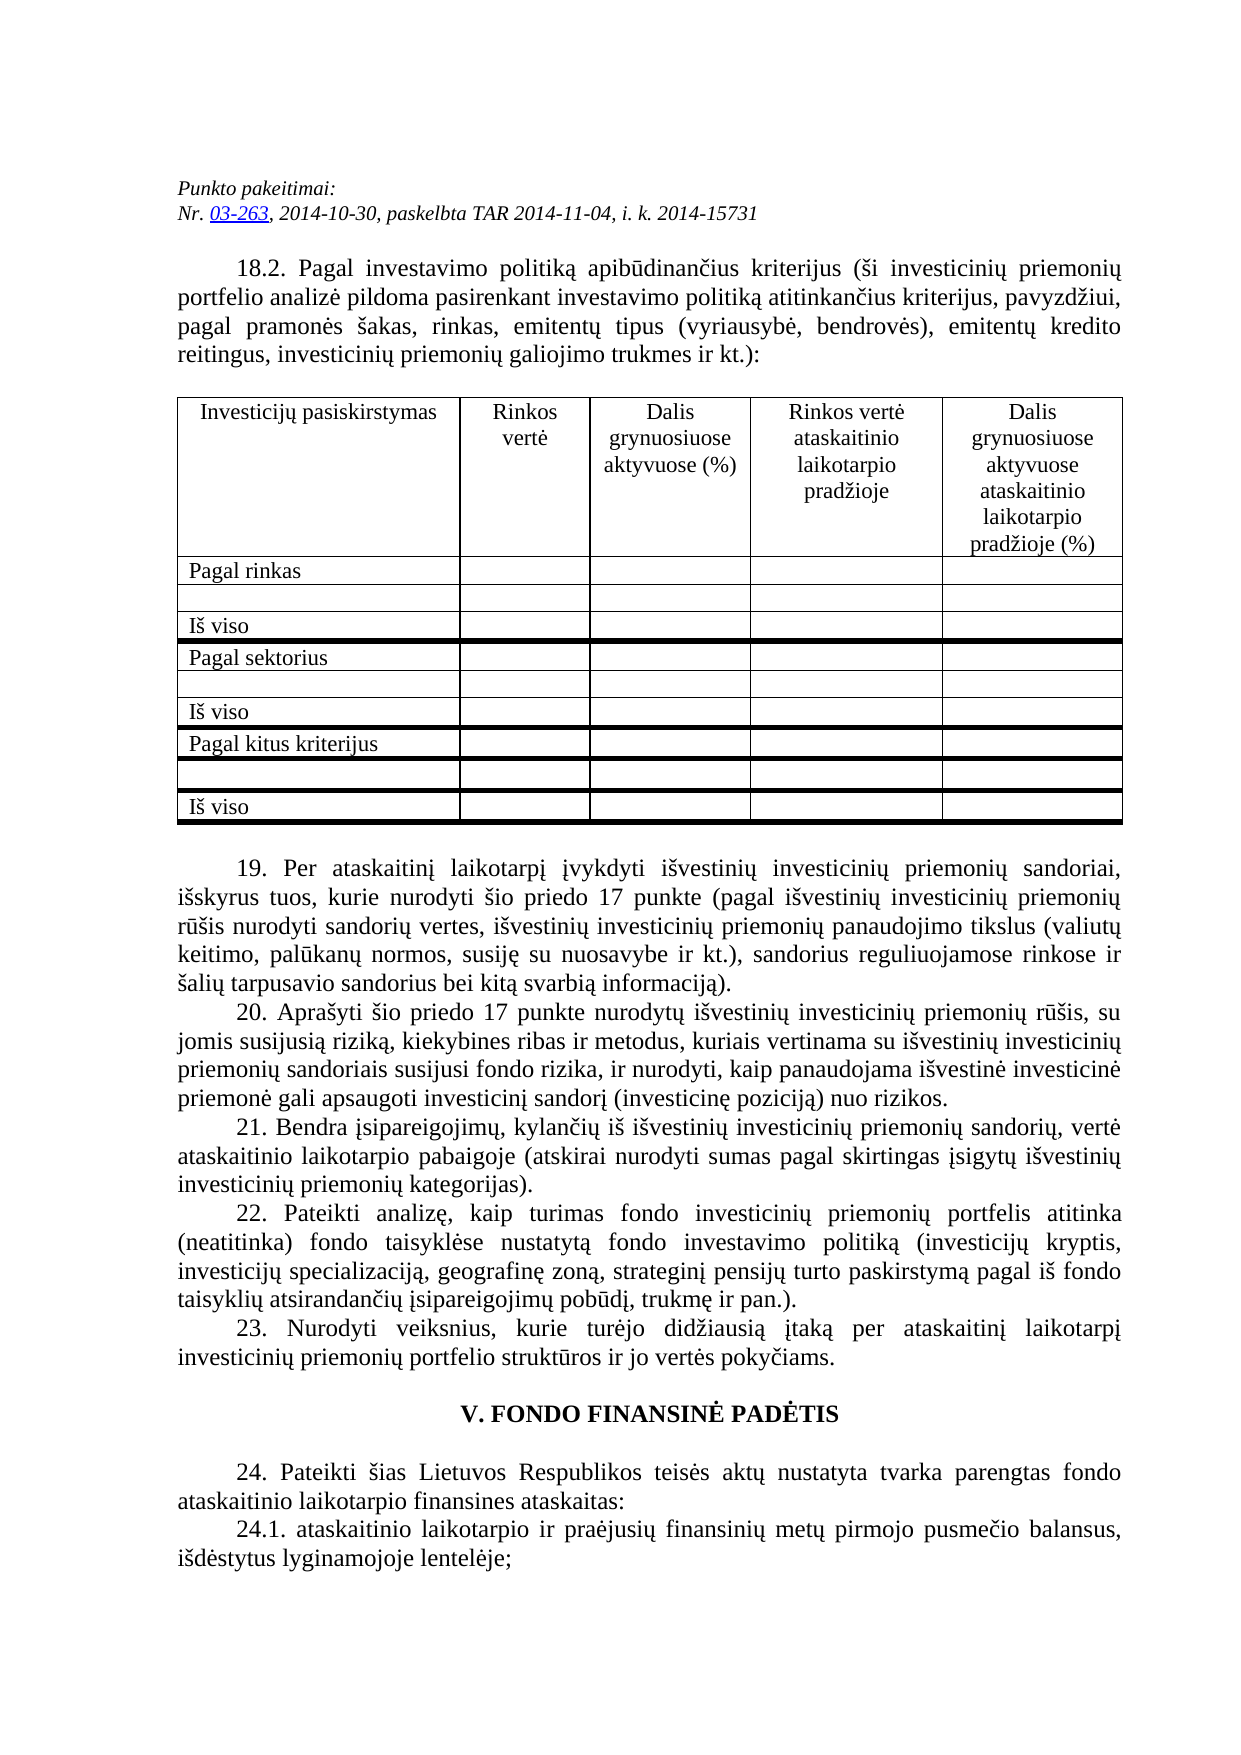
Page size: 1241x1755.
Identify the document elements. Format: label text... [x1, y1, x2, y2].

table_cell Iš viso [178, 612, 459, 638]
table_cell [751, 612, 942, 638]
table_cell Iš viso [178, 698, 459, 725]
text 19. Per ataskaitinį laikotarpį įvykdyti išvestinių investicinių priemonių sandoriai, išskyrus tuos, kurie nurodyti šio priedo 17 punkte (pagal išvestinių investicinių priemonių rūšis nurodyti sandorių vertes, išvestinių investicinių priemonių panaudojimo tikslus (valiutų keitimo, palūkanų normos, susiję su nuosavybe ir kt.), sandorius reguliuojamose rinkose ir šalių tarpusavio sandorius bei kitą svarbią informaciją). [177, 853, 1122, 997]
table_cell [943, 698, 1122, 725]
text 22. Pateikti analizę, kaip turimas fondo investicinių priemonių portfelis atitinka (neatitinka) fondo taisyklėse nustatytą fondo investavimo politiką (investicijų kryptis, investicijų specializaciją, geografinę zoną, strateginį pensijų turto paskirstymą pagal iš fondo taisyklių atsirandančių įsipareigojimų pobūdį, trukmę ir pan.). [177, 1198, 1122, 1313]
table_cell [461, 671, 589, 697]
text V. Fondo finansinė padėtis [177, 1399, 1122, 1428]
text 24.1. ataskaitinio laikotarpio ir praėjusių finansinių metų pirmojo pusmečio balansus, išdėstytus lyginamojoje lentelėje; [177, 1514, 1122, 1572]
text Punkto pakeitimai: [177, 176, 1122, 200]
text 20. Aprašyti šio priedo 17 punkte nurodytų išvestinių investicinių priemonių rūšis, su jomis susijusią riziką, kiekybines ribas ir metodus, kuriais vertinama su išvestinių investicinių priemonių sandoriais susijusi fondo rizika, ir nurodyti, kaip panaudojama išvestinė investicinė priemonė gali apsaugoti investicinį sandorį (investicinę poziciją) nuo rizikos. [177, 997, 1122, 1112]
table_cell [591, 698, 750, 725]
table_cell [943, 585, 1122, 611]
text Nr. 03-263, 2014-10-30, paskelbta TAR 2014-11-04, i. k. 2014-15731 [177, 200, 1122, 224]
table_cell [751, 698, 942, 725]
table_cell [751, 793, 942, 819]
table_cell [591, 761, 750, 788]
table_cell [461, 557, 589, 583]
table_cell [943, 612, 1122, 638]
table_cell [591, 585, 750, 611]
table_cell Iš viso [178, 793, 459, 819]
text 21. Bendra įsipareigojimų, kylančių iš išvestinių investicinių priemonių sandorių, vertė ataskaitinio laikotarpio pabaigoje (atskirai nurodyti sumas pagal skirtingas įsigytų išvestinių investicinių priemonių kategorijas). [177, 1112, 1122, 1198]
table_cell Pagal kitus kriterijus [178, 730, 459, 756]
table_cell [461, 585, 589, 611]
table_cell [751, 644, 942, 670]
table_cell Pagal sektorius [178, 644, 459, 670]
table_cell [751, 761, 942, 788]
table_cell [751, 585, 942, 611]
table_cell [178, 761, 459, 788]
table_cell [943, 793, 1122, 819]
table_cell [943, 730, 1122, 756]
table_cell [461, 730, 589, 756]
table_cell [461, 761, 589, 788]
table_header Dalis grynuosiuose aktyvuose (%) [591, 398, 750, 556]
table_cell [461, 644, 589, 670]
table_cell [943, 644, 1122, 670]
table_cell [461, 612, 589, 638]
table_cell [943, 557, 1122, 583]
table_cell [591, 671, 750, 697]
table_cell [591, 612, 750, 638]
table_cell [178, 671, 459, 697]
text 24. pateikti šias Lietuvos Respublikos teisės aktų nustatyta tvarka parengtas fondo ataskaitinio laikotarpio finansines ataskaitas: [177, 1457, 1122, 1514]
table_cell [461, 793, 589, 819]
text 18.2. Pagal investavimo politiką apibūdinančius kriterijus (ši investicinių priemonių portfelio analizė pildoma pasirenkant investavimo politiką atitinkančius kriterijus, pavyzdžiui, pagal pramonės šakas, rinkas, emitentų tipus (vyriausybė, bendrovės), emitentų kredito reitingus, investicinių priemonių galiojimo trukmes ir kt.): [177, 253, 1122, 368]
table_header Dalis grynuosiuose aktyvuose ataskaitinio laikotarpio pradžioje (%) [943, 398, 1122, 556]
table_cell [461, 698, 589, 725]
table_header Investicijų pasiskirstymas [178, 398, 459, 556]
table_cell [591, 793, 750, 819]
table_cell [591, 557, 750, 583]
table_header Rinkos vertė [461, 398, 589, 556]
table_cell [178, 585, 459, 611]
table_cell Pagal rinkas [178, 557, 459, 583]
table_cell [943, 761, 1122, 788]
table_cell [591, 644, 750, 670]
table_cell [943, 671, 1122, 697]
table_cell [751, 557, 942, 583]
table_header Rinkos vertė ataskaitinio laikotarpio pradžioje [751, 398, 942, 556]
text 23. Nurodyti veiksnius, kurie turėjo didžiausią įtaką per ataskaitinį laikotarpį investicinių priemonių portfelio struktūros ir jo vertės pokyčiams. [177, 1313, 1122, 1371]
table_cell [591, 730, 750, 756]
table_cell [751, 730, 942, 756]
table_cell [751, 671, 942, 697]
